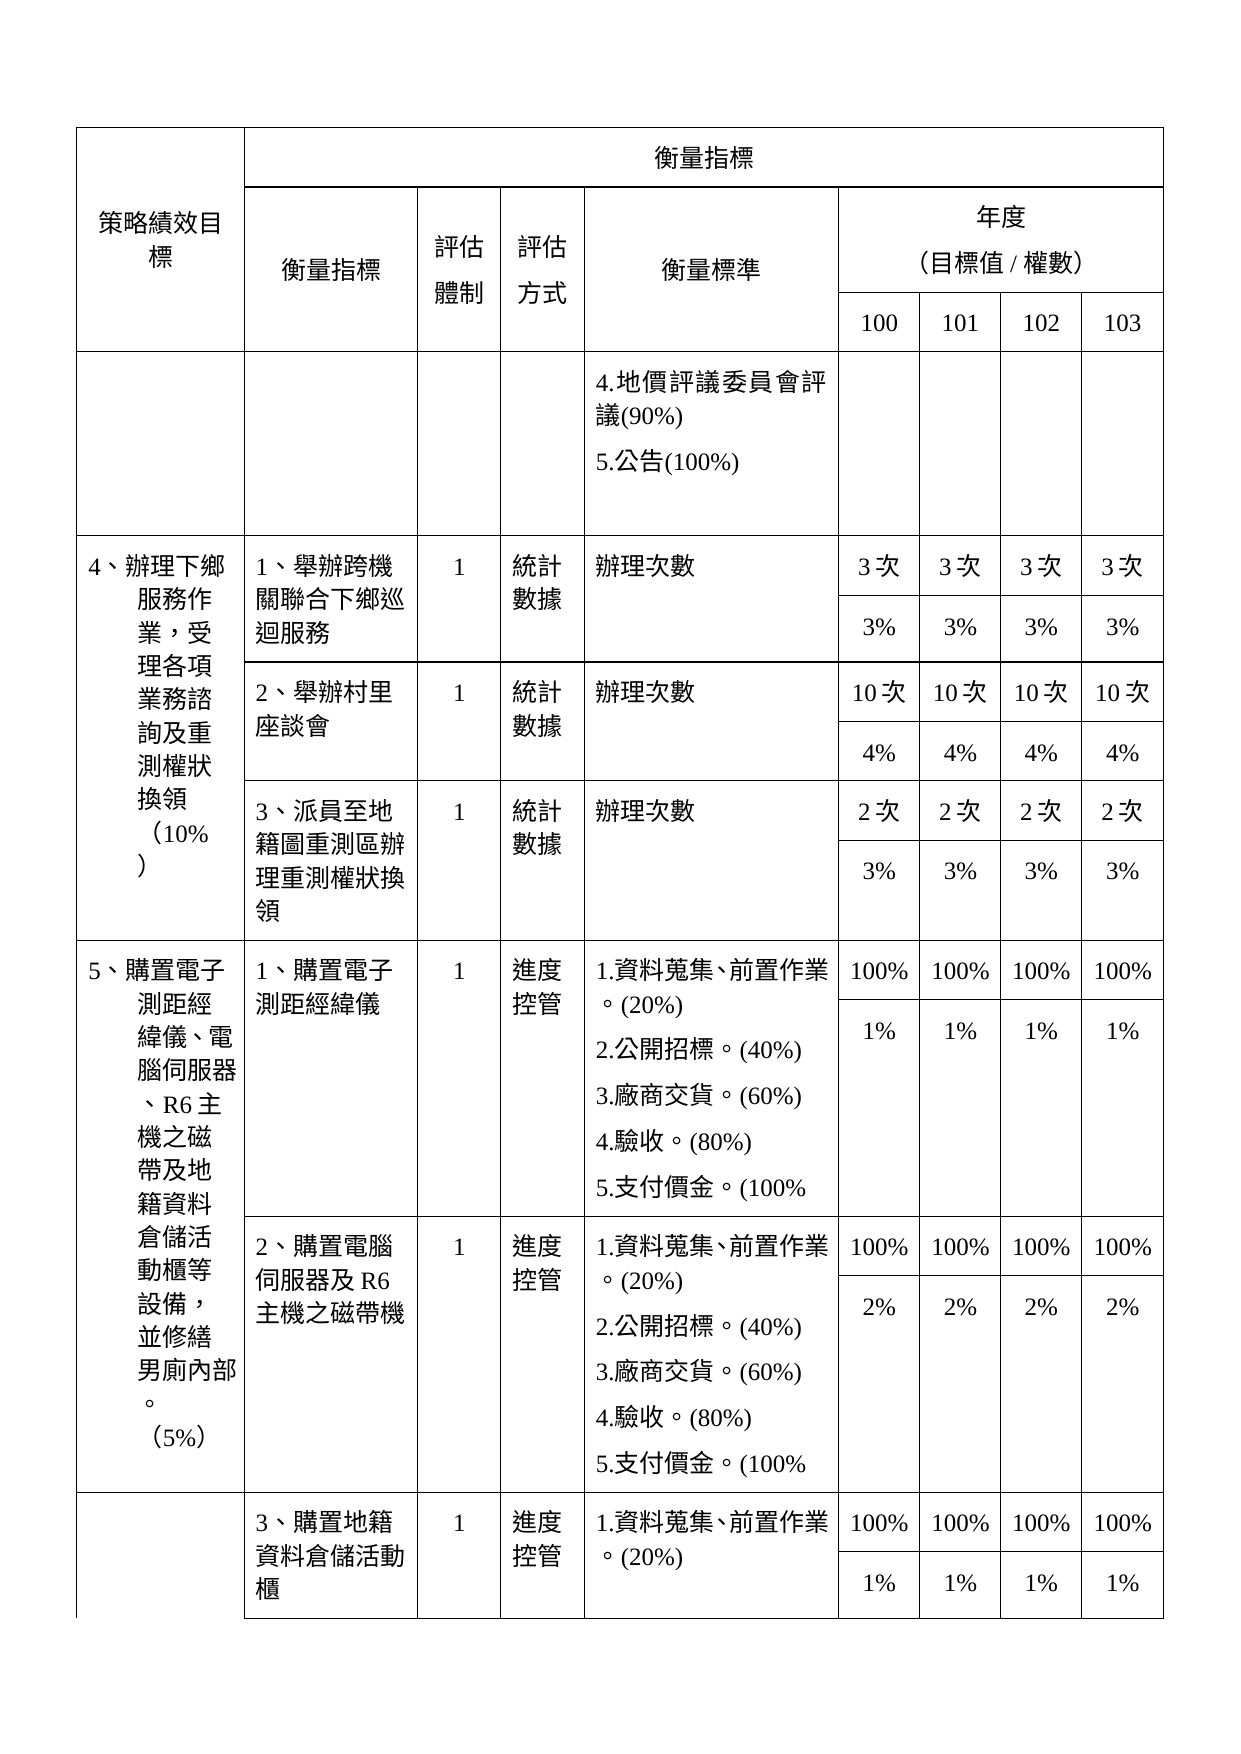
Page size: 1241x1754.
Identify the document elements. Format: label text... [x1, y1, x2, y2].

table_cell 3% [839, 841, 919, 939]
table_cell 辦理次數 [585, 663, 838, 780]
table_cell 3次 [1082, 536, 1163, 595]
table_cell 4% [1082, 722, 1163, 780]
table_cell 2、舉辦村里座談會 [245, 663, 417, 780]
table_cell 進度控管 [501, 941, 584, 1216]
table_cell 3次 [1001, 536, 1081, 595]
table_cell 進度控管 [501, 1493, 584, 1618]
table_cell 3次 [920, 536, 1000, 595]
table_cell 100% [1082, 1217, 1163, 1275]
table_cell 1 [418, 941, 500, 1216]
table_cell 1% [1001, 1000, 1081, 1216]
table_cell 3% [1001, 596, 1081, 661]
table_cell 4% [920, 722, 1000, 780]
table_cell 3% [839, 596, 919, 661]
table_cell 1 [418, 536, 500, 661]
table_cell 100% [1082, 1493, 1163, 1551]
table_cell 100% [839, 1217, 919, 1275]
table_cell 3% [1001, 841, 1081, 939]
table_cell 4.地價評議委員會評議(90%) 5.公告(100%) [585, 352, 838, 535]
table_cell 進度控管 [501, 1217, 584, 1492]
table_cell 1.資料蒐集、前置作業。(20%) 2.公開招標。(40%) 3.廠商交貨。(60%) 4.驗收。(80%) 5.支付價金。(100% [585, 941, 838, 1216]
table_cell 4% [1001, 722, 1081, 780]
table_cell 100% [1001, 1217, 1081, 1275]
table_cell 衡量標準 [585, 188, 838, 351]
table_cell 2次 [1082, 781, 1163, 839]
table_cell 1% [1001, 1552, 1081, 1618]
table_cell 1 [418, 781, 500, 939]
table_cell 100% [920, 1217, 1000, 1275]
table_cell [77, 352, 244, 535]
table_cell 4% [839, 722, 919, 780]
table_cell 102 [1001, 293, 1081, 351]
table_cell 1 [418, 663, 500, 780]
table_cell 年度 （目標值 / 權數） [839, 188, 1163, 292]
table_cell 辦理下鄉服務作業，受理各項業務諮詢及重測權狀換領（10%） [77, 536, 244, 939]
table_cell 統計數據 [501, 663, 584, 780]
table_cell [77, 1493, 244, 1618]
table_cell 2次 [920, 781, 1000, 839]
table_cell [1001, 352, 1081, 535]
table_cell 辦理次數 [585, 781, 838, 939]
table_cell 統計數據 [501, 781, 584, 939]
table_cell [418, 352, 500, 535]
table_cell 1% [920, 1000, 1000, 1216]
table_cell 1% [839, 1000, 919, 1216]
table_cell 2% [1082, 1276, 1163, 1492]
table_cell 1% [1082, 1552, 1163, 1618]
table_cell 1 [418, 1217, 500, 1492]
table_cell 1 [418, 1493, 500, 1618]
table_cell 3% [1082, 841, 1163, 939]
table_cell 衡量指標 [245, 188, 417, 351]
table_cell [920, 352, 1000, 535]
table_cell 1% [839, 1552, 919, 1618]
table_cell 101 [920, 293, 1000, 351]
table_cell 2% [1001, 1276, 1081, 1492]
table_cell 1% [1082, 1000, 1163, 1216]
table_cell 10次 [1082, 663, 1163, 721]
table_cell 1.資料蒐集、前置作業。(20%) 2.公開招標。(40%) 3.廠商交貨。(60%) 4.驗收。(80%) 5.支付價金。(100% [585, 1217, 838, 1492]
table_cell 100 [839, 293, 919, 351]
table_cell 100% [920, 941, 1000, 999]
table_cell 1、購置電子測距經緯儀 [245, 941, 417, 1216]
table_header 策略績效目標 [77, 128, 244, 351]
table_cell 3% [1082, 596, 1163, 661]
table_cell 10次 [920, 663, 1000, 721]
table_cell 1、舉辦跨機關聯合下鄉巡迴服務 [245, 536, 417, 661]
table_cell 1% [920, 1552, 1000, 1618]
table_header 衡量指標 [245, 128, 1163, 186]
table_cell 100% [920, 1493, 1000, 1551]
table_cell 統計數據 [501, 536, 584, 661]
table_cell [501, 352, 584, 535]
table_cell 100% [1001, 941, 1081, 999]
table_cell 10次 [1001, 663, 1081, 721]
table_cell 103 [1082, 293, 1163, 351]
table_cell 100% [839, 1493, 919, 1551]
table_cell 3、派員至地籍圖重測區辦理重測權狀換領 [245, 781, 417, 939]
table_cell 評估 方式 [501, 188, 584, 351]
table_cell 評估 體制 [418, 188, 500, 351]
table_cell 2次 [839, 781, 919, 839]
table_cell [1082, 352, 1163, 535]
table_cell [245, 352, 417, 535]
table_cell 2次 [1001, 781, 1081, 839]
table_cell 購置電子測距經緯儀、電腦伺服器、R6主機之磁帶及地籍資料倉儲活動櫃等設備，並修繕男廁內部。（5%） [77, 941, 244, 1492]
table_cell 辦理次數 [585, 536, 838, 661]
table_cell 3次 [839, 536, 919, 595]
table_cell 2% [920, 1276, 1000, 1492]
table_cell 2% [839, 1276, 919, 1492]
table_cell 3% [920, 841, 1000, 939]
table_cell 100% [1082, 941, 1163, 999]
table_cell 1.資料蒐集、前置作業。(20%) [585, 1493, 838, 1618]
table_cell 100% [839, 941, 919, 999]
table_cell 3、購置地籍資料倉儲活動櫃 [245, 1493, 417, 1618]
table_cell 10次 [839, 663, 919, 721]
table_cell 100% [1001, 1493, 1081, 1551]
table_cell 2、購置電腦伺服器及R6主機之磁帶機 [245, 1217, 417, 1492]
table_cell [839, 352, 919, 535]
table_cell 3% [920, 596, 1000, 661]
